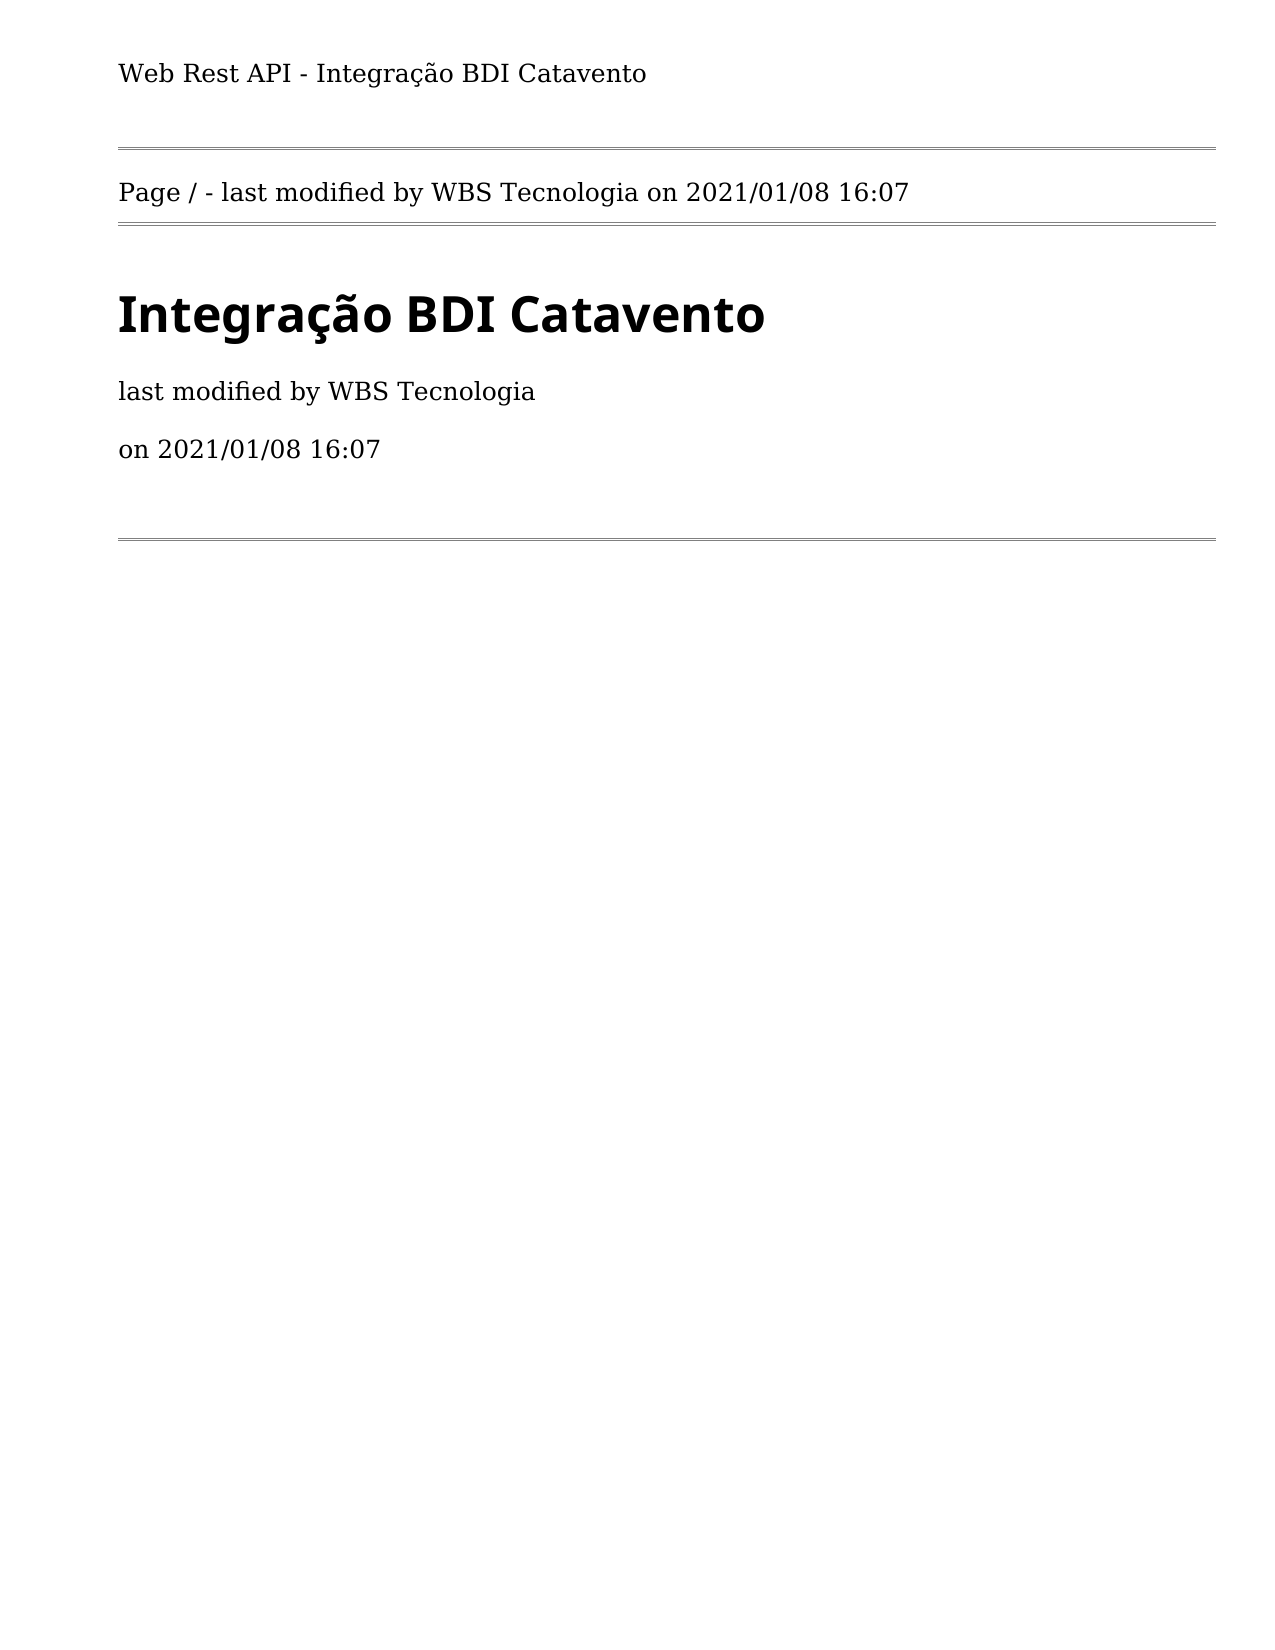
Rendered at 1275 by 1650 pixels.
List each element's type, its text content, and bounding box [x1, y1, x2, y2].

text last modified by WBS Tecnologia [118, 377, 1216, 406]
text Web Rest API - Integração BDI Catavento [118, 59, 1216, 88]
subtitle Integração BDI Catavento [118, 279, 1216, 347]
text Page / - last modified by WBS Tecnologia on 2021/01/08 16:07 [118, 179, 1216, 208]
text on 2021/01/08 16:07 [118, 435, 1216, 464]
